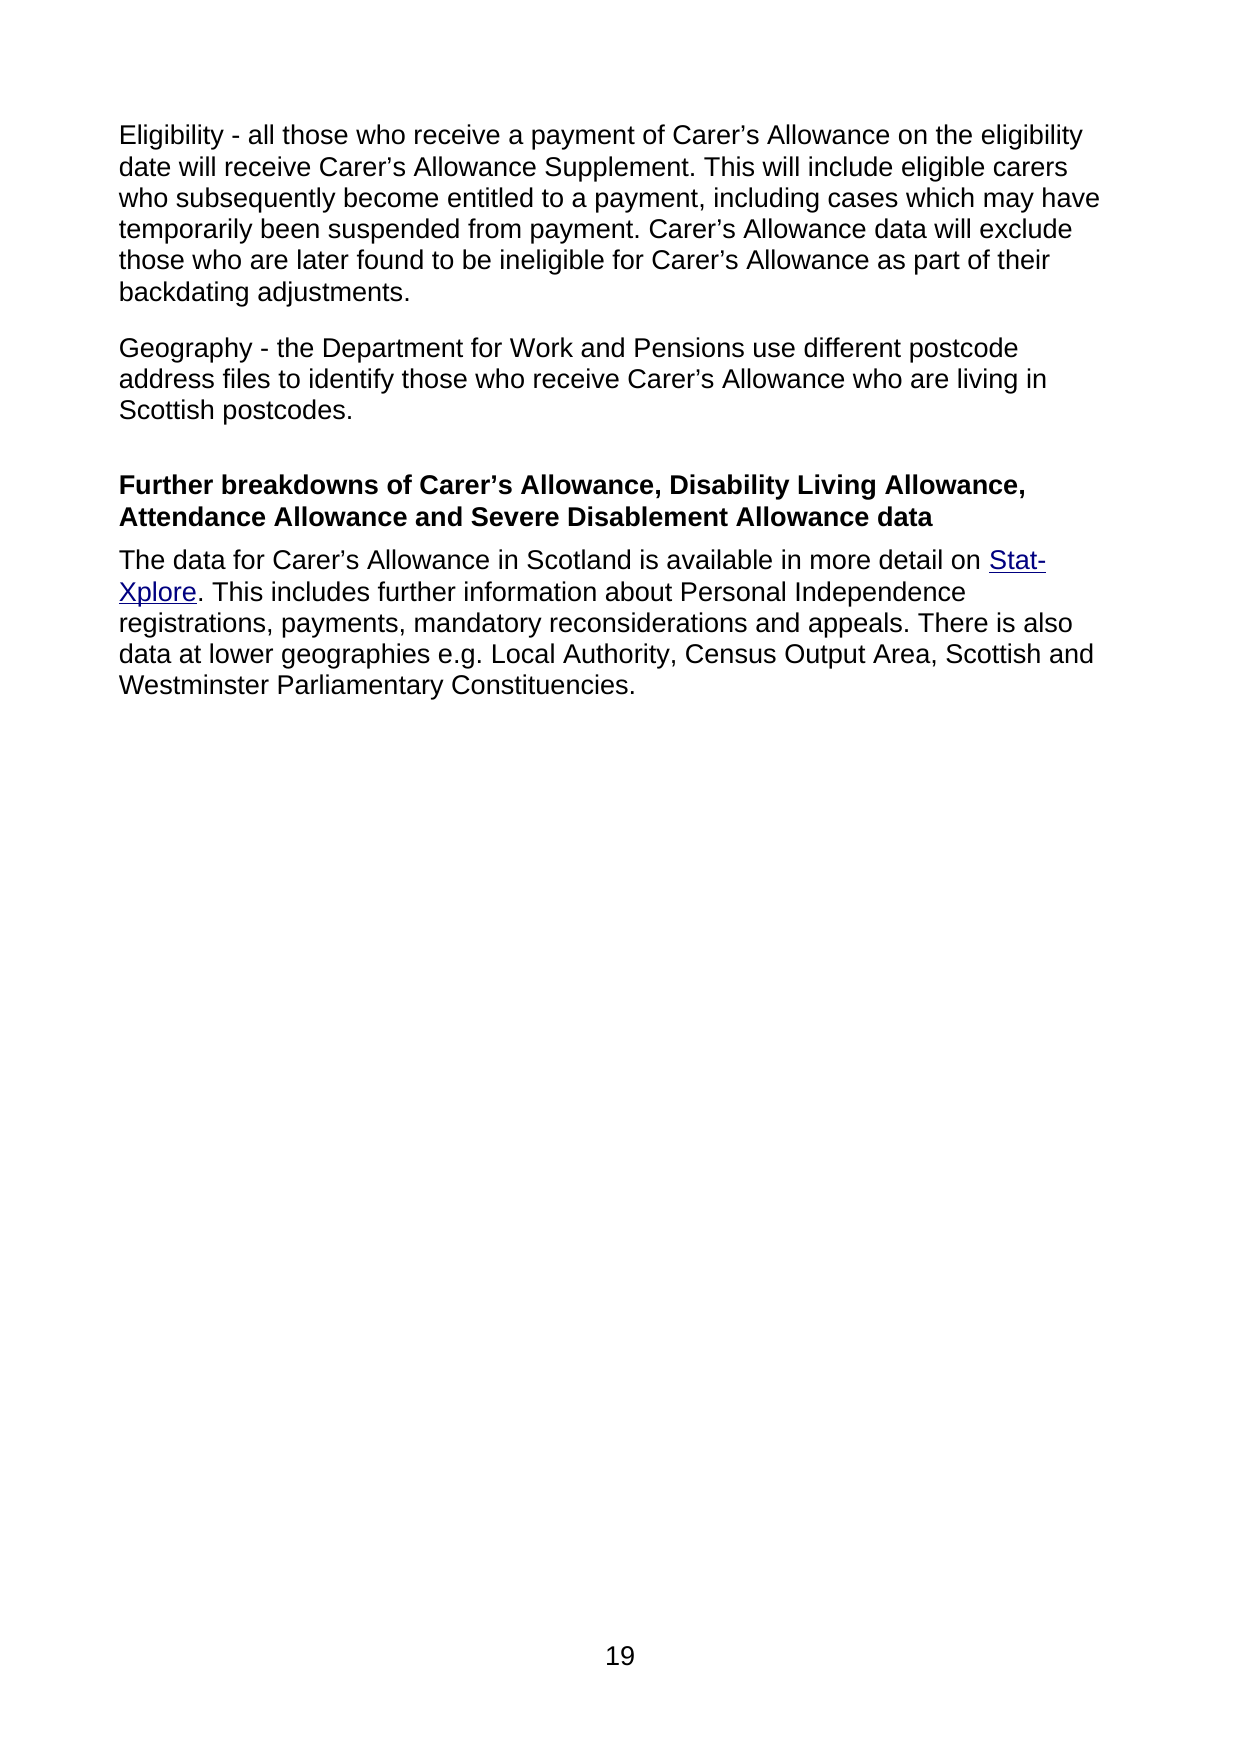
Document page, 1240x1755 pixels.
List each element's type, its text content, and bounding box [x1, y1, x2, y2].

text Geography - the Department for Work and Pensions use different postcode address files to identify those who receive Carer’s Allowance who are living in Scottish postcodes. [118, 332, 1121, 426]
subtitle Further breakdowns of Carer’s Allowance, Disability Living Allowance, Attendance Allowance and Severe Disablement Allowance data [118, 470, 1121, 532]
text The data for Carer’s Allowance in Scotland is available in more detail on Stat-Xplore. This includes further information about Personal Independence registrations, payments, mandatory reconsiderations and appeals. There is also data at lower geographies e.g. Local Authority, Census Output Area, Scottish and Westminster Parliamentary Constituencies. [118, 545, 1121, 701]
text Eligibility - all those who receive a payment of Carer’s Allowance on the eligibility date will receive Carer’s Allowance Supplement. This will include eligible carers who subsequently become entitled to a payment, including cases which may have temporarily been suspended from payment. Carer’s Allowance data will exclude those who are later found to be ineligible for Carer’s Allowance as part of their backdating adjustments. [118, 120, 1121, 307]
